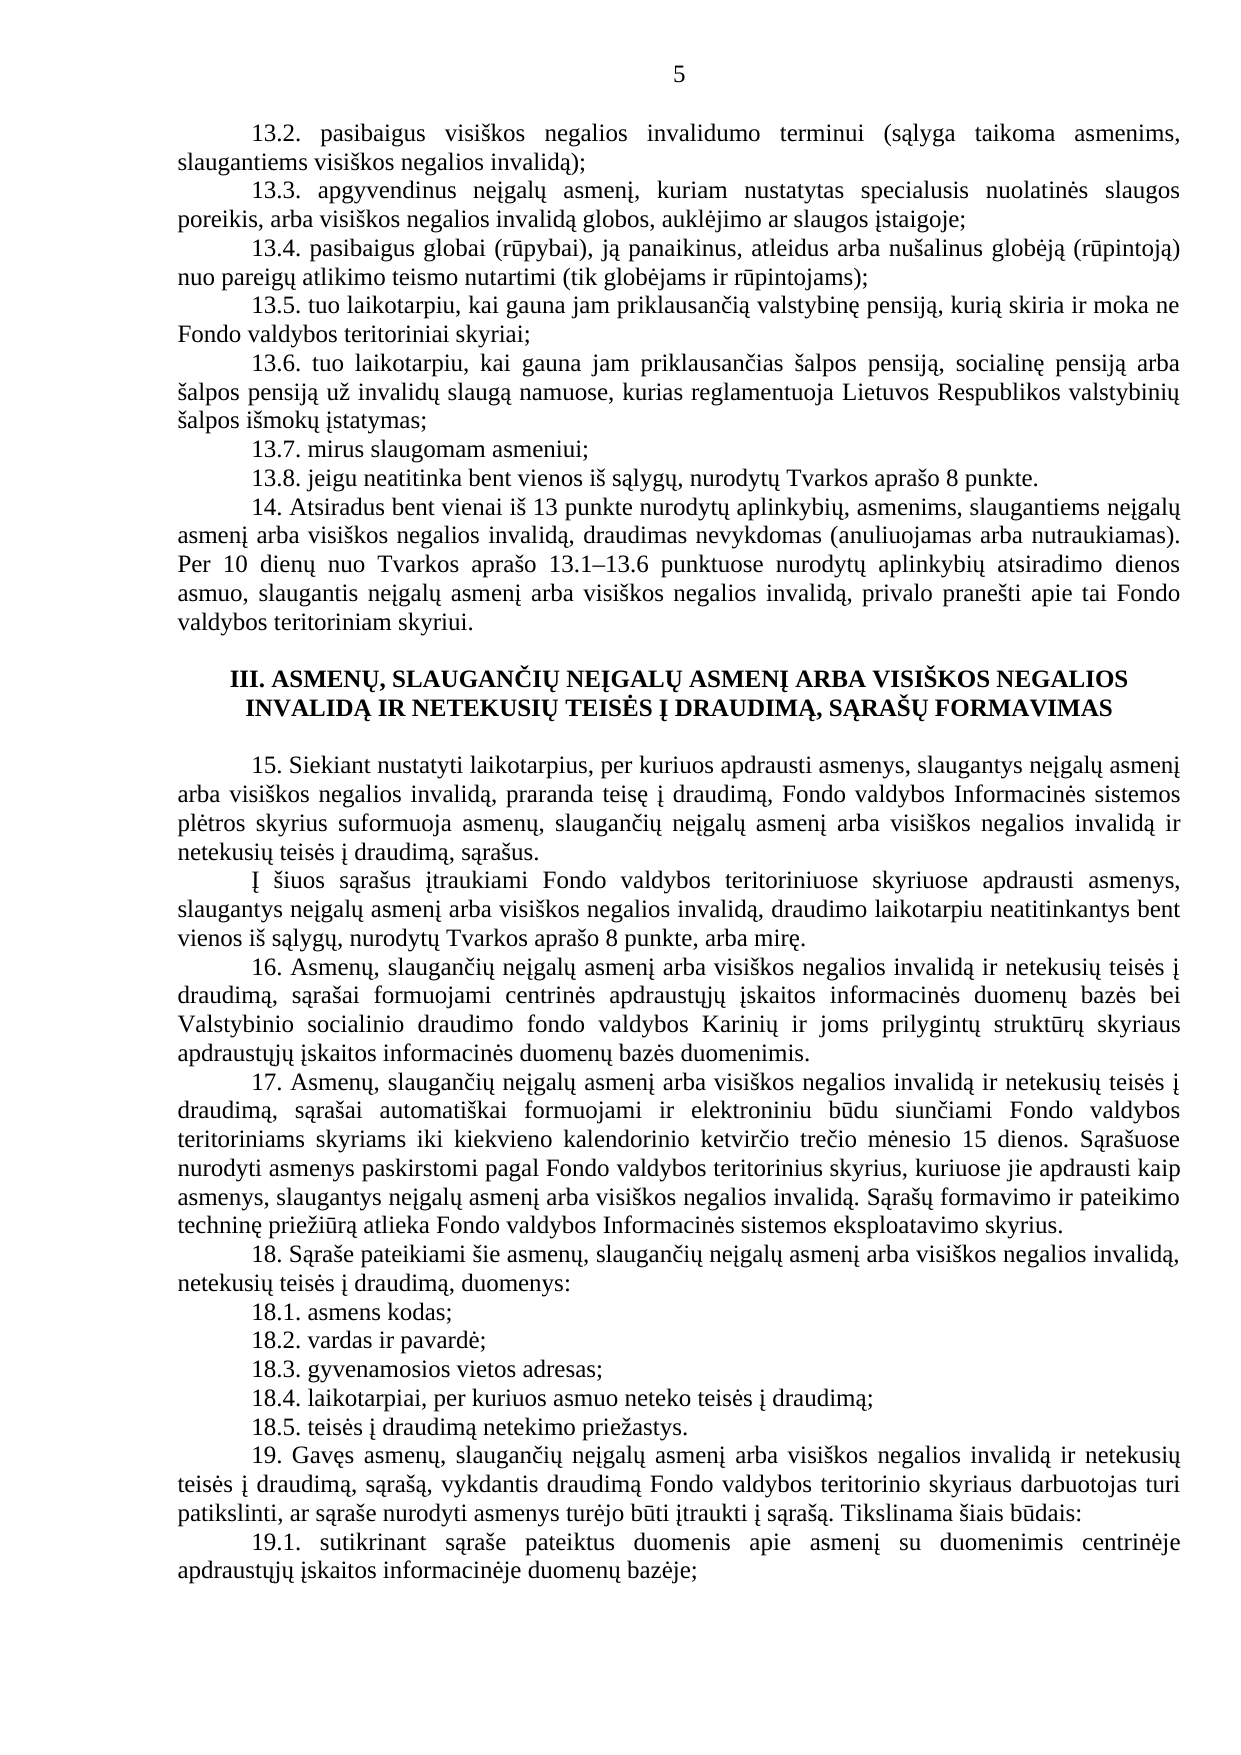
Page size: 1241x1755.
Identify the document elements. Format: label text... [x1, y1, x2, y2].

text 18.3. gyvenamosios vietos adresas; [177, 1354, 1181, 1383]
text 13.2. pasibaigus visiškos negalios invalidumo terminui (sąlyga taikoma asmenims, slaugantiems visiškos negalios invalidą); [177, 118, 1181, 176]
text 18.5. teisės į draudimą netekimo priežastys. [177, 1412, 1181, 1441]
text 13.7. mirus slaugomam asmeniui; [177, 434, 1181, 463]
text 13.4. pasibaigus globai (rūpybai), ją panaikinus, atleidus arba nušalinus globėją (rūpintoją) nuo pareigų atlikimo teismo nutartimi (tik globėjams ir rūpintojams); [177, 233, 1181, 291]
text 16. Asmenų, slaugančių neįgalų asmenį arba visiškos negalios invalidą ir netekusių teisės į draudimą, sąrašai formuojami centrinės apdraustųjų įskaitos informacinės duomenų bazės bei Valstybinio socialinio draudimo fondo valdybos Karinių ir joms prilygintų struktūrų skyriaus apdraustųjų įskaitos informacinės duomenų bazės duomenimis. [177, 952, 1181, 1067]
text 17. Asmenų, slaugančių neįgalų asmenį arba visiškos negalios invalidą ir netekusių teisės į draudimą, sąrašai automatiškai formuojami ir elektroniniu būdu siunčiami Fondo valdybos teritoriniams skyriams iki kiekvieno kalendorinio ketvirčio trečio mėnesio 15 dienos. Sąrašuose nurodyti asmenys paskirstomi pagal Fondo valdybos teritorinius skyrius, kuriuose jie apdrausti kaip asmenys, slaugantys neįgalų asmenį arba visiškos negalios invalidą. Sąrašų formavimo ir pateikimo techninę priežiūrą atlieka Fondo valdybos Informacinės sistemos eksploatavimo skyrius. [177, 1067, 1181, 1239]
text 18. Sąraše pateikiami šie asmenų, slaugančių neįgalų asmenį arba visiškos negalios invalidą, netekusių teisės į draudimą, duomenys: [177, 1239, 1181, 1297]
text 13.8. jeigu neatitinka bent vienos iš sąlygų, nurodytų Tvarkos aprašo 8 punkte. [177, 463, 1181, 492]
text 18.1. asmens kodas; [177, 1297, 1181, 1326]
text 18.4. laikotarpiai, per kuriuos asmuo neteko teisės į draudimą; [177, 1383, 1181, 1412]
text 19. Gavęs asmenų, slaugančių neįgalų asmenį arba visiškos negalios invalidą ir netekusių teisės į draudimą, sąrašą, vykdantis draudimą Fondo valdybos teritorinio skyriaus darbuotojas turi patikslinti, ar sąraše nurodyti asmenys turėjo būti įtraukti į sąrašą. Tikslinama šiais būdais: [177, 1441, 1181, 1527]
text 15. Siekiant nustatyti laikotarpius, per kuriuos apdrausti asmenys, slaugantys neįgalų asmenį arba visiškos negalios invalidą, praranda teisę į draudimą, Fondo valdybos Informacinės sistemos plėtros skyrius suformuoja asmenų, slaugančių neįgalų asmenį arba visiškos negalios invalidą ir netekusių teisės į draudimą, sąrašus. [177, 751, 1181, 866]
text 13.5. tuo laikotarpiu, kai gauna jam priklausančią valstybinę pensiją, kurią skiria ir moka ne Fondo valdybos teritoriniai skyriai; [177, 291, 1181, 348]
text 19.1. sutikrinant sąraše pateiktus duomenis apie asmenį su duomenimis centrinėje apdraustųjų įskaitos informacinėje duomenų bazėje; [177, 1527, 1181, 1584]
text 13.3. apgyvendinus neįgalų asmenį, kuriam nustatytas specialusis nuolatinės slaugos poreikis, arba visiškos negalios invalidą globos, auklėjimo ar slaugos įstaigoje; [177, 176, 1181, 233]
text III. asmenų, slaugančių NEĮGALŲ ASMENĮ ARBA visiškos negalios invalidą ir netekusių teisės į draudimą, sąrašų formavimas [177, 664, 1181, 722]
text 13.6. tuo laikotarpiu, kai gauna jam priklausančias šalpos pensiją, socialinę pensiją arba šalpos pensiją už invalidų slaugą namuose, kurias reglamentuoja Lietuvos Respublikos valstybinių šalpos išmokų įstatymas; [177, 348, 1181, 434]
text Į šiuos sąrašus įtraukiami Fondo valdybos teritoriniuose skyriuose apdrausti asmenys, slaugantys neįgalų asmenį arba visiškos negalios invalidą, draudimo laikotarpiu neatitinkantys bent vienos iš sąlygų, nurodytų Tvarkos aprašo 8 punkte, arba mirę. [177, 866, 1181, 952]
text 14. Atsiradus bent vienai iš 13 punkte nurodytų aplinkybių, asmenims, slaugantiems neįgalų asmenį arba visiškos negalios invalidą, draudimas nevykdomas (anuliuojamas arba nutraukiamas). Per 10 dienų nuo Tvarkos aprašo 13.1–13.6 punktuose nurodytų aplinkybių atsiradimo dienos asmuo, slaugantis neįgalų asmenį arba visiškos negalios invalidą, privalo pranešti apie tai Fondo valdybos teritoriniam skyriui. [177, 492, 1181, 636]
text 18.2. vardas ir pavardė; [177, 1326, 1181, 1354]
